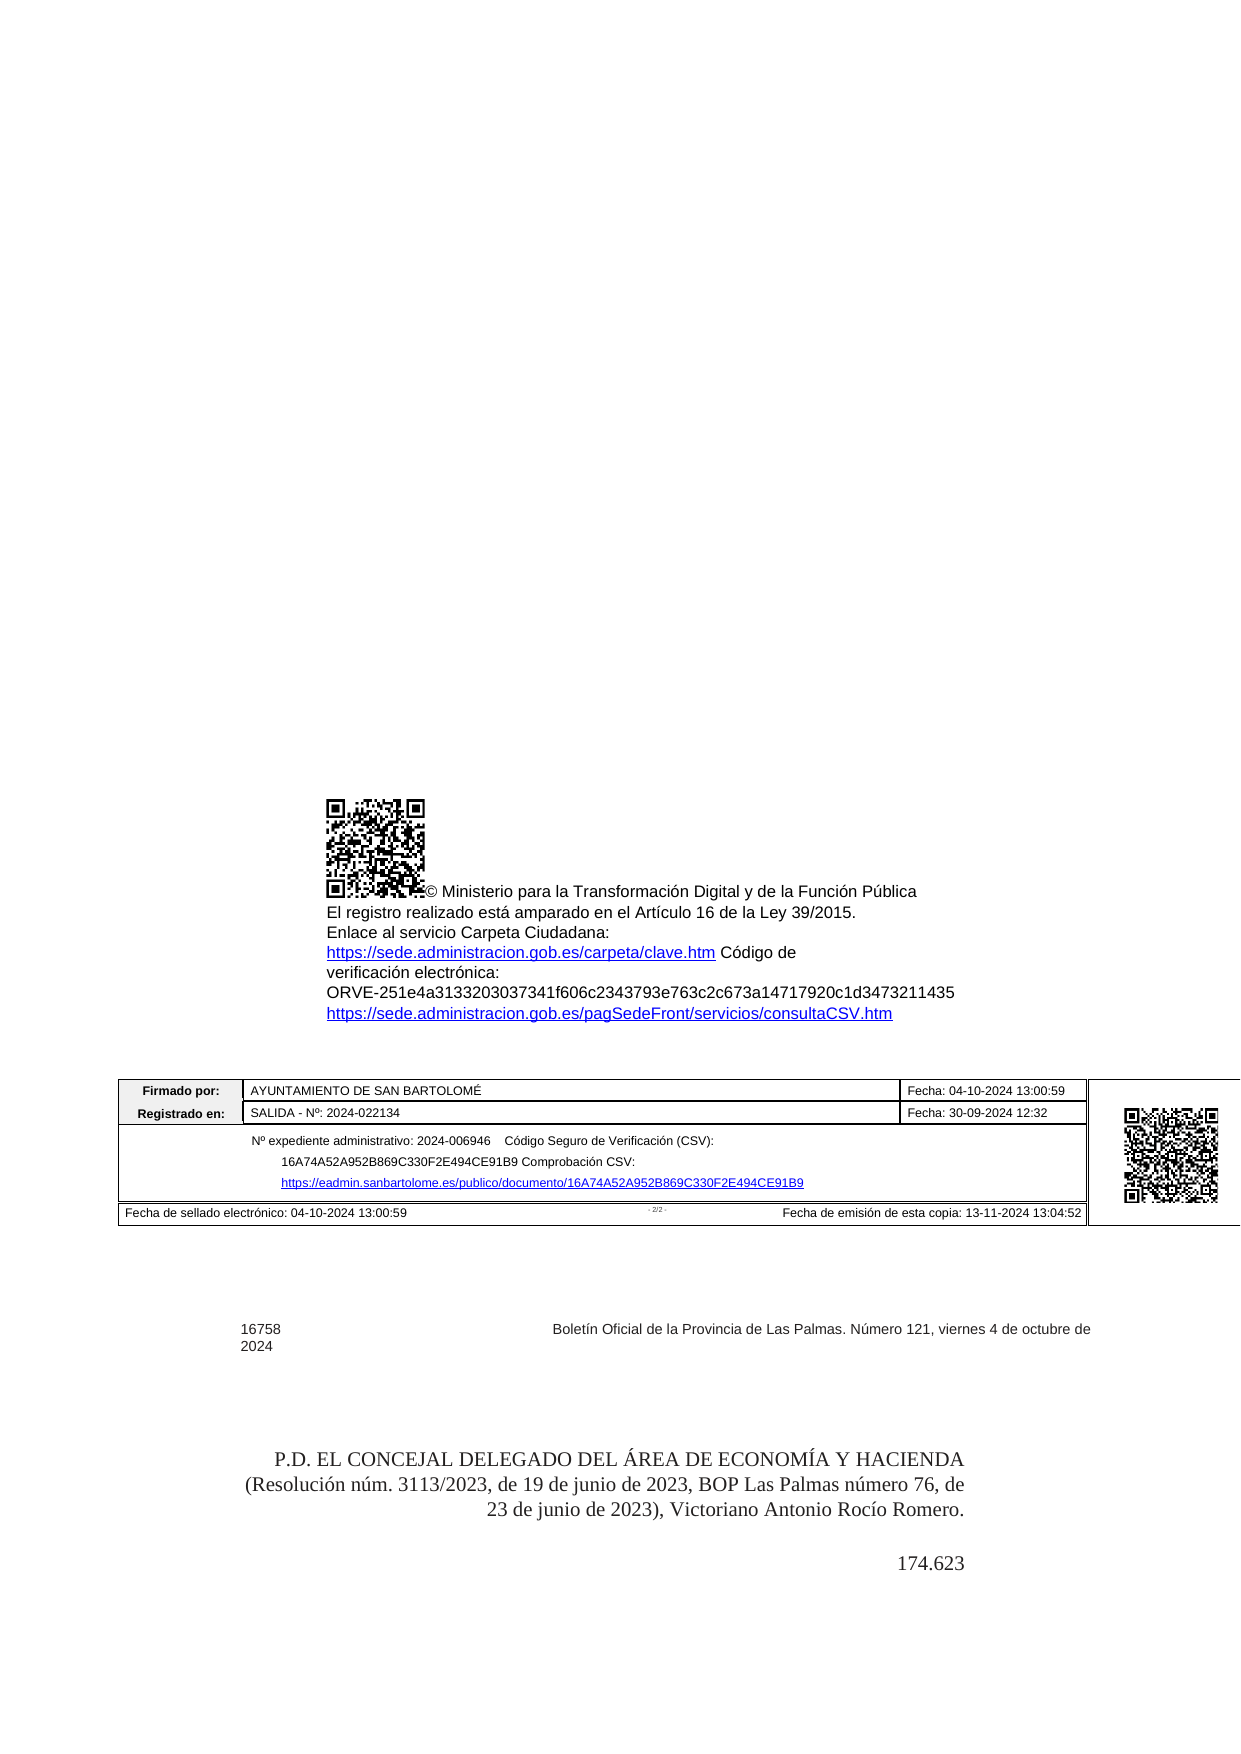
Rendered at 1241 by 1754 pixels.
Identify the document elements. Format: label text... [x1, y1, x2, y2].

table_cell Fecha de sellado electrónico: 04-10-2024 13:00:59 - 2/2 - Fecha de emisión de esta copia: 13-11-2024 13:04:52 [119, 1204, 1086, 1225]
table_header Firmado por: [119, 1080, 242, 1098]
text © Ministerio para la Transformación Digital y de la Función Pública [326, 799, 1122, 901]
text Enlace al servicio Carpeta Ciudadana: https://sede.administracion.gob.es/carpeta/clave.htm Código de verificación electrónica: [326, 923, 871, 982]
text 16758 Boletín Oficial de la Provincia de Las Palmas. Número 121, viernes 4 de octubre de 2024 [240, 1320, 1122, 1354]
table_cell SALIDA - Nº: 2024-022134 [244, 1102, 899, 1123]
table_cell Registrado en: [119, 1104, 242, 1121]
table_cell Nº expediente administrativo: 2024-006946 Código Seguro de Verificación (CSV): 16A74A52A952B869C330F2E494CE91B9 Comprobación CSV: https://eadmin.sanbartolome.es/publico/documento/16A74A52A952B869C330F2E494CE91B9 [119, 1125, 1086, 1201]
table_cell Fecha: 30-09-2024 12:32 [901, 1102, 1086, 1123]
text El registro realizado está amparado en el Artículo 16 de la Ley 39/2015. [326, 903, 1122, 922]
text ORVE-251e4a3133203037341f606c2343793e763c2c673a14717920c1d3473211435 [326, 983, 1122, 1002]
table_header AYUNTAMIENTO DE SAN BARTOLOMÉ [244, 1080, 899, 1100]
table_header Fecha: 04-10-2024 13:00:59 [901, 1080, 1086, 1100]
text P.D. EL CONCEJAL DELEGADO DEL ÁREA DE ECONOMÍA Y HACIENDA (Resolución núm. 3113/2023, de 19 de junio de 2023, BOP Las Palmas número 76, de 23 de junio de 2023), Victoriano Antonio Rocío Romero. [238, 1447, 964, 1521]
text 174.623 [118, 1551, 964, 1575]
text https://sede.administracion.gob.es/pagSedeFront/servicios/consultaCSV.htm [326, 1003, 1122, 1023]
table_header [1089, 1080, 1240, 1225]
